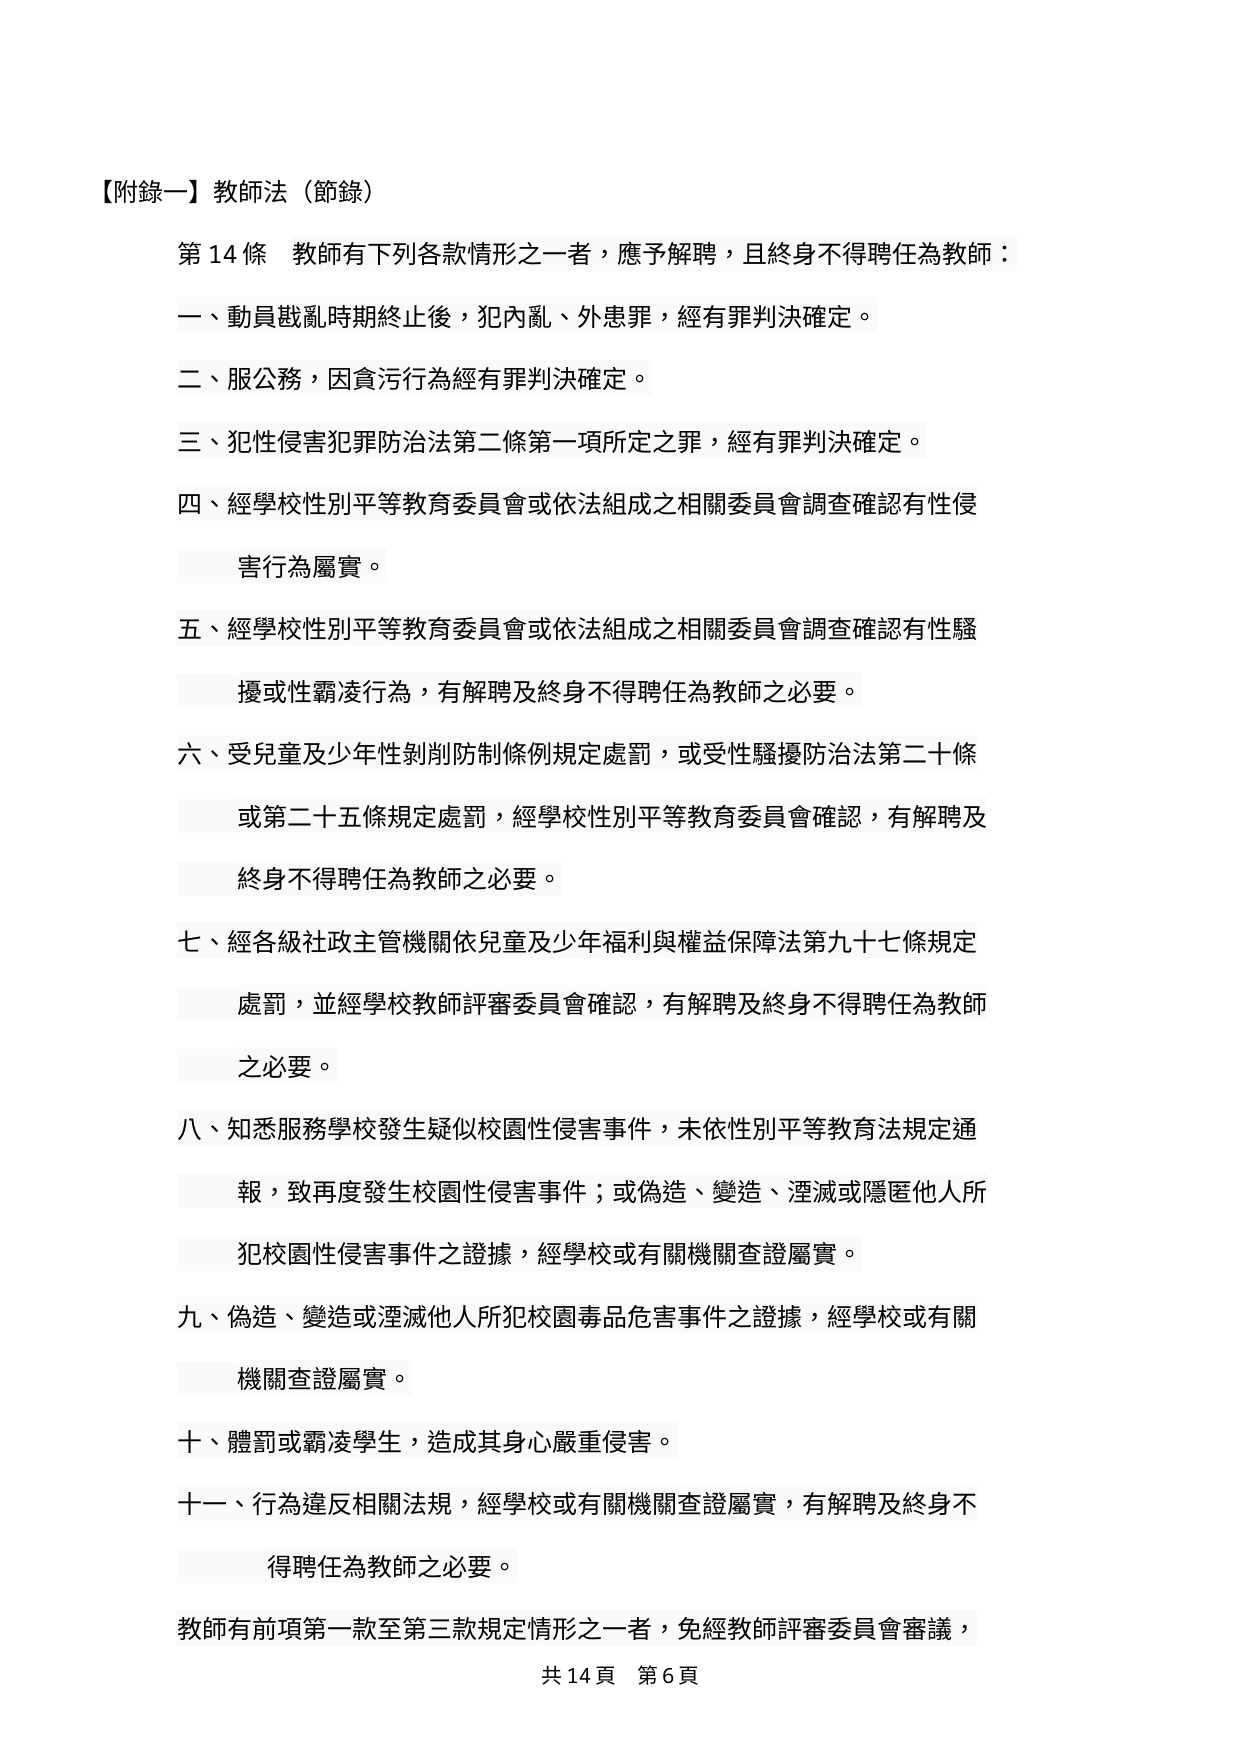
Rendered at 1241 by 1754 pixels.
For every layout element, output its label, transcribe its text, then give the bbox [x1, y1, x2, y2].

text 第14條 教師有下列各款情形之一者，應予解聘，且終身不得聘任為教師： 一、動員戡亂時期終止後，犯內亂、外患罪，經有罪判決確定。 二、服公務，因貪污行為經有罪判決確定。 三、犯性侵害犯罪防治法第二條第一項所定之罪，經有罪判決確定。 四、經學校性別平等教育委員會或依法組成之相關委員會調查確認有性侵 害行為屬實。 五、經學校性別平等教育委員會或依法組成之相關委員會調查確認有性騷 擾或性霸凌行為，有解聘及終身不得聘任為教師之必要。 六、受兒童及少年性剝削防制條例規定處罰，或受性騷擾防治法第二十條 或第二十五條規定處罰，經學校性別平等教育委員會確認，有解聘及 終身不得聘任為教師之必要。 七、經各級社政主管機關依兒童及少年福利與權益保障法第九十七條規定 處罰，並經學校教師評審委員會確認，有解聘及終身不得聘任為教師 之必要。 八、知悉服務學校發生疑似校園性侵害事件，未依性別平等教育法規定通 報，致再度發生校園性侵害事件；或偽造、變造、湮滅或隱匿他人所 犯校園性侵害事件之證據，經學校或有關機關查證屬實。 九、偽造、變造或湮滅他人所犯校園毒品危害事件之證據，經學校或有關 機關查證屬實。 十、體罰或霸凌學生，造成其身心嚴重侵害。 十一、行為違反相關法規，經學校或有關機關查證屬實，有解聘及終身不 得聘任為教師之必要。 教師有前項第一款至第三款規定情形之一者，免經教師評審委員會審議， [177, 211, 1152, 1648]
text 【附錄一】教師法（節錄） [89, 148, 1152, 211]
